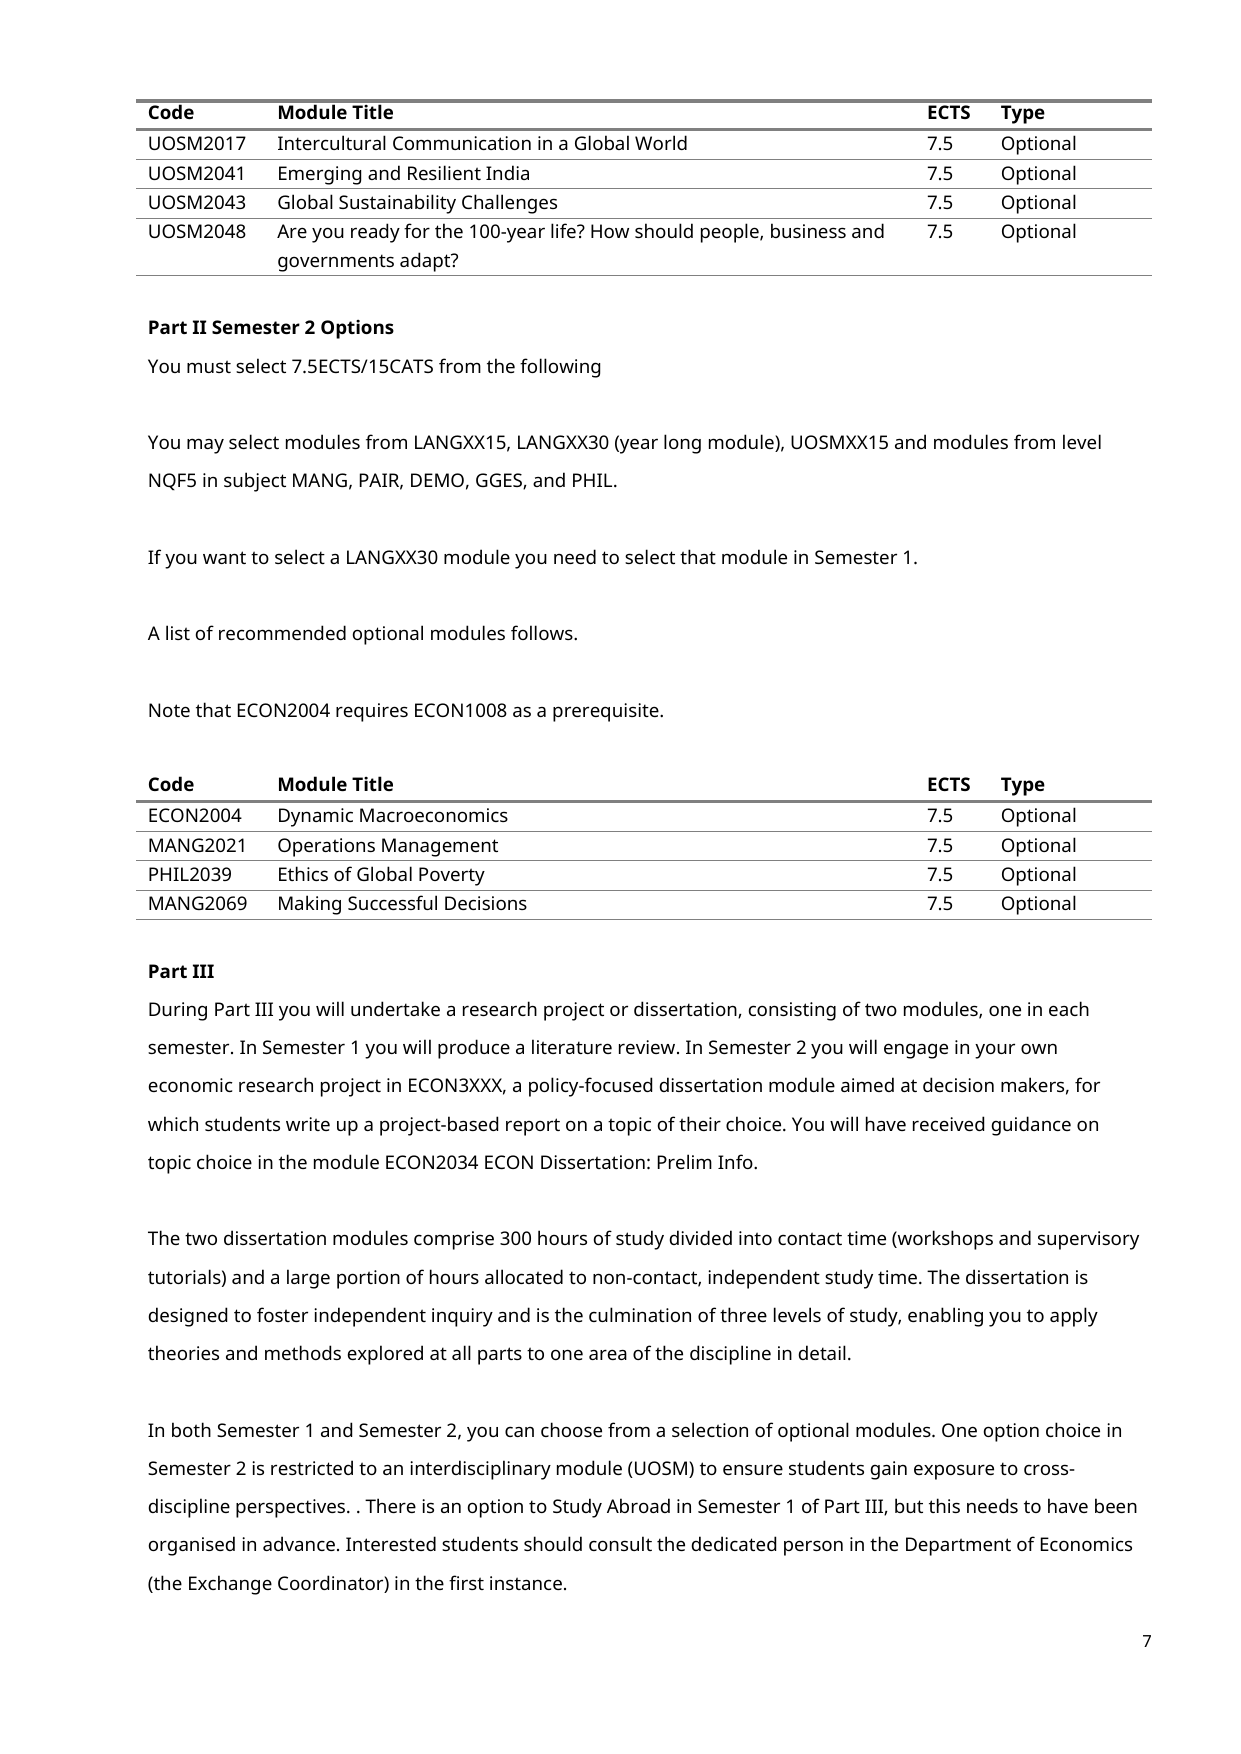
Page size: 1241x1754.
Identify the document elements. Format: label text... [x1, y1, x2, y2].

table_cell 7.5 [916, 189, 989, 217]
table_cell UOSM2041 [136, 160, 266, 188]
table_cell Module Title [266, 771, 916, 800]
table_cell Emerging and Resilient India [266, 160, 916, 188]
table_cell UOSM2017 [136, 131, 266, 159]
table_cell 7.5 [916, 219, 989, 275]
table_cell MANG2069 [136, 891, 266, 919]
table_cell Are you ready for the 100-year life? How should people, business and governments adapt? [266, 219, 916, 275]
table_cell Code [136, 771, 266, 800]
table_cell Module Title [266, 103, 916, 127]
table_cell Intercultural Communication in a Global World [266, 131, 916, 159]
table_cell PHIL2039 [136, 861, 266, 889]
table_cell 7.5 [916, 160, 989, 188]
table_cell 7.5 [916, 131, 989, 159]
table_cell 7.5 [916, 832, 989, 860]
table_cell ECTS [916, 103, 989, 127]
table_cell ECTS [916, 771, 989, 800]
table_cell Dynamic Macroeconomics [266, 803, 916, 831]
table_cell Optional [989, 803, 1152, 831]
table_cell Optional [989, 891, 1152, 919]
table_cell 7.5 [916, 803, 989, 831]
table_cell Operations Management [266, 832, 916, 860]
table_cell Ethics of Global Poverty [266, 861, 916, 889]
table_cell Global Sustainability Challenges [266, 189, 916, 217]
table_cell UOSM2043 [136, 189, 266, 217]
table_cell Type [989, 103, 1152, 127]
table_cell 7.5 [916, 861, 989, 889]
table_cell Type [989, 771, 1152, 800]
table_cell Optional [989, 832, 1152, 860]
table_cell UOSM2048 [136, 219, 266, 275]
table_cell Optional [989, 189, 1152, 217]
table_cell Optional [989, 160, 1152, 188]
table_cell ECON2004 [136, 803, 266, 831]
table_cell MANG2021 [136, 832, 266, 860]
table_cell 7.5 [916, 891, 989, 919]
table_cell Optional [989, 219, 1152, 275]
table_cell Part III During Part III you will undertake a research project or dissertation, consisting of two modules, one in each semester. In Semester 1 you will produce a literature review. In Semester 2 you will engage in your own economic research project in ECON3XXX, a policy-focused dissertation module aimed at decision makers, for which students write up a project-based report on a topic of their choice. You will have received guidance on topic choice in the module ECON2034 ECON Dissertation: Prelim Info. The two dissertation modules comprise 300 hours of study divided into contact time (workshops and supervisory tutorials) and a large portion of hours allocated to non-contact, independent study time. The dissertation is designed to foster independent inquiry and is the culmination of three levels of study, enabling you to apply theories and methods explored at all parts to one area of the discipline in detail. In both Semester 1 and Semester 2, you can choose from a selection of optional modules. One option choice in Semester 2 is restricted to an interdisciplinary module (UOSM) to ensure students gain exposure to cross-discipline perspectives. . There is an option to Study Abroad in Semester 1 of Part III, but this needs to have been organised in advance. Interested students should consult the dedicated person in the Department of Economics (the Exchange Coordinator) in the first instance. [136, 920, 1152, 1595]
table_cell Optional [989, 861, 1152, 889]
table_cell Code [136, 103, 266, 127]
table_cell Optional [989, 131, 1152, 159]
table_cell Part II Semester 2 Options You must select 7.5ECTS/15CATS from the following You may select modules from LANGXX15, LANGXX30 (year long module), UOSMXX15 and modules from level NQF5 in subject MANG, PAIR, DEMO, GGES, and PHIL. If you want to select a LANGXX30 module you need to select that module in Semester 1. A list of recommended optional modules follows. Note that ECON2004 requires ECON1008 as a prerequisite. [136, 276, 1152, 771]
table_cell Making Successful Decisions [266, 891, 916, 919]
